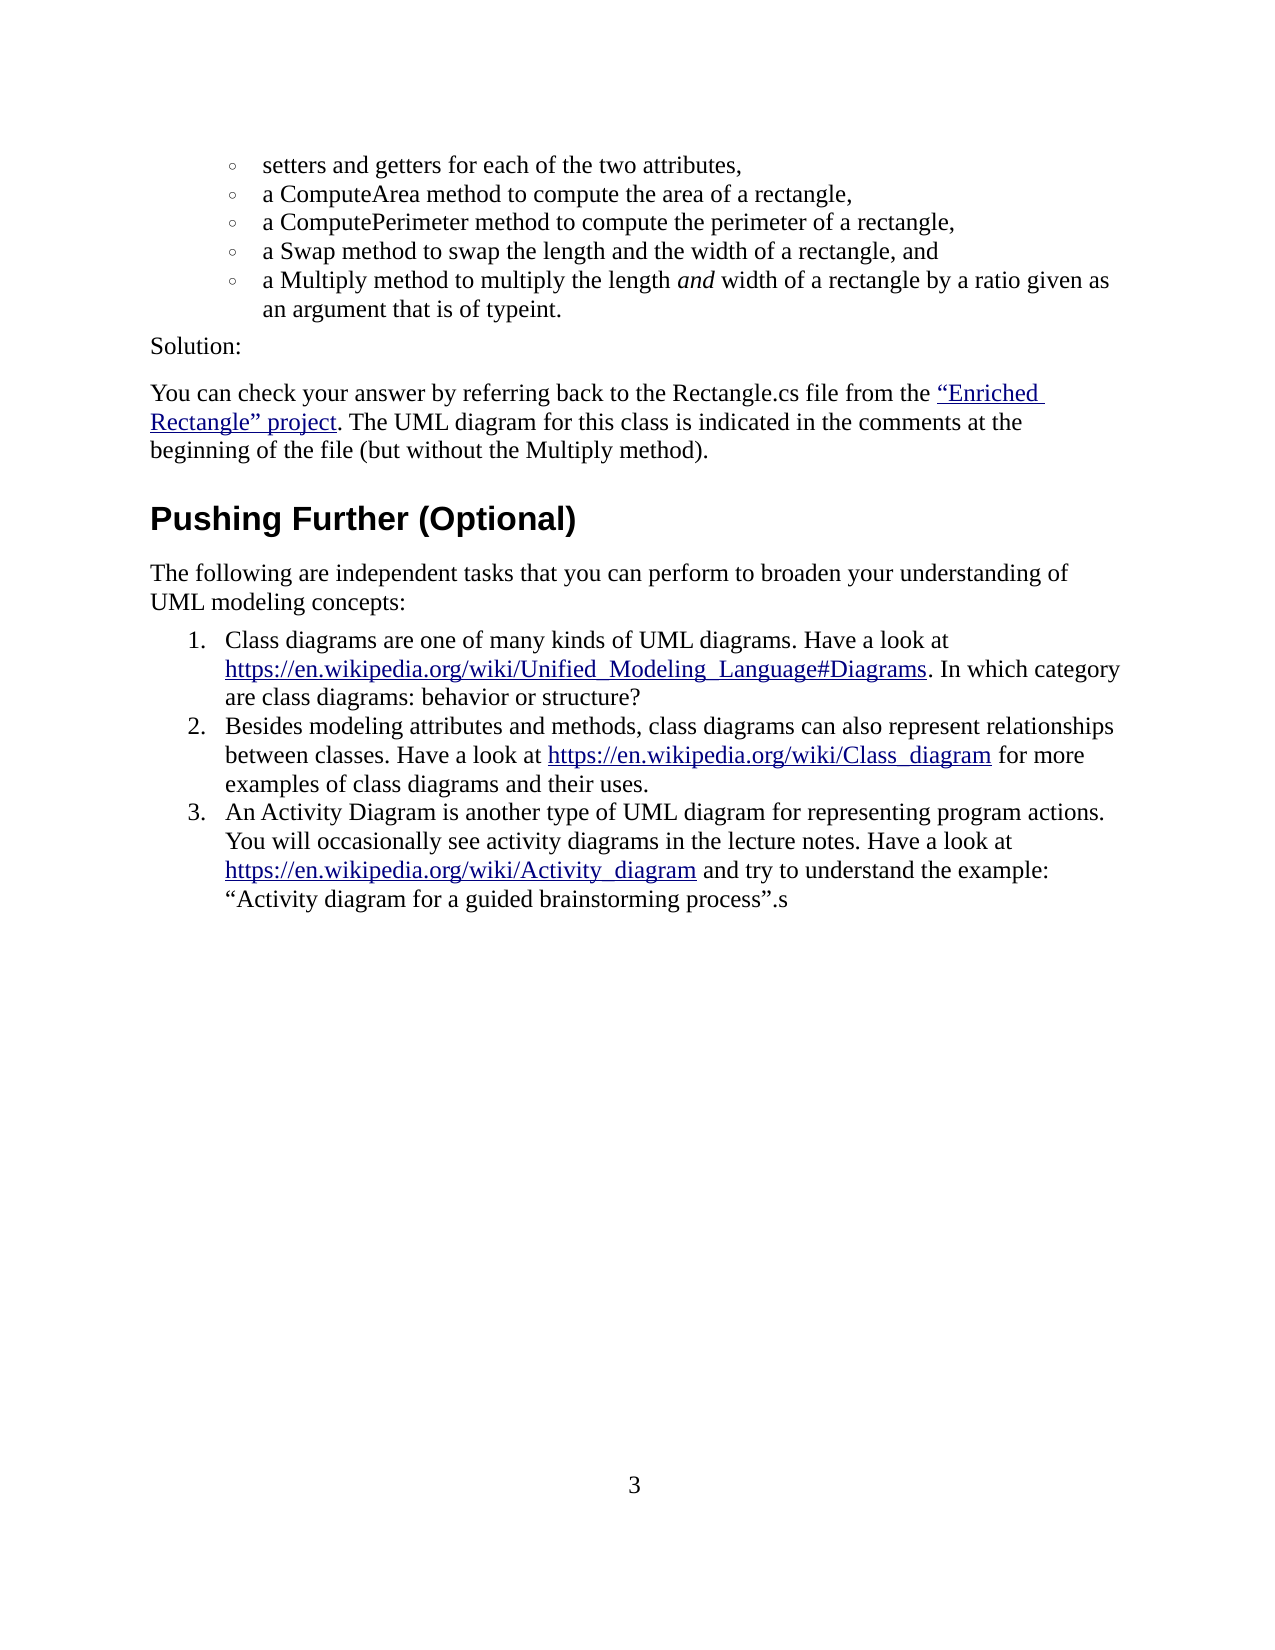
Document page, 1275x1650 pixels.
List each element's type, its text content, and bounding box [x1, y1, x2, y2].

text You can check your answer by referring back to the Rectangle.cs file from the “Enriched Rectangle” project. The UML diagram for this class is indicated in the comments at the beginning of the file (but without the Multiply method). [150, 378, 1125, 464]
list setters and getters for each of the two attributes, [225, 150, 1125, 179]
text Solution: [150, 331, 1125, 360]
list a ComputeArea method to compute the area of a rectangle, [225, 179, 1125, 207]
list a Multiply method to multiply the length and width of a rectangle by a ratio given as an argument that is of typeint. [225, 265, 1125, 322]
list a ComputePerimeter method to compute the perimeter of a rectangle, [225, 207, 1125, 236]
list Class diagrams are one of many kinds of UML diagrams. Have a look at https://en.wikipedia.org/wiki/Unified_Modeling_Language#Diagrams. In which category are class diagrams: behavior or structure? [187, 625, 1125, 711]
text The following are independent tasks that you can perform to broaden your understanding of UML modeling concepts: [150, 558, 1125, 616]
list An Activity Diagram is another type of UML diagram for representing program actions. You will occasionally see activity diagrams in the lecture notes. Have a look at https://en.wikipedia.org/wiki/Activity_diagram and try to understand the example: “Activity diagram for a guided brainstorming process”.s [187, 797, 1125, 912]
list Besides modeling attributes and methods, class diagrams can also represent relationships between classes. Have a look at https://en.wikipedia.org/wiki/Class_diagram for more examples of class diagrams and their uses. [187, 711, 1125, 797]
subtitle Pushing Further (Optional) [150, 498, 1125, 537]
list a Swap method to swap the length and the width of a rectangle, and [225, 236, 1125, 265]
